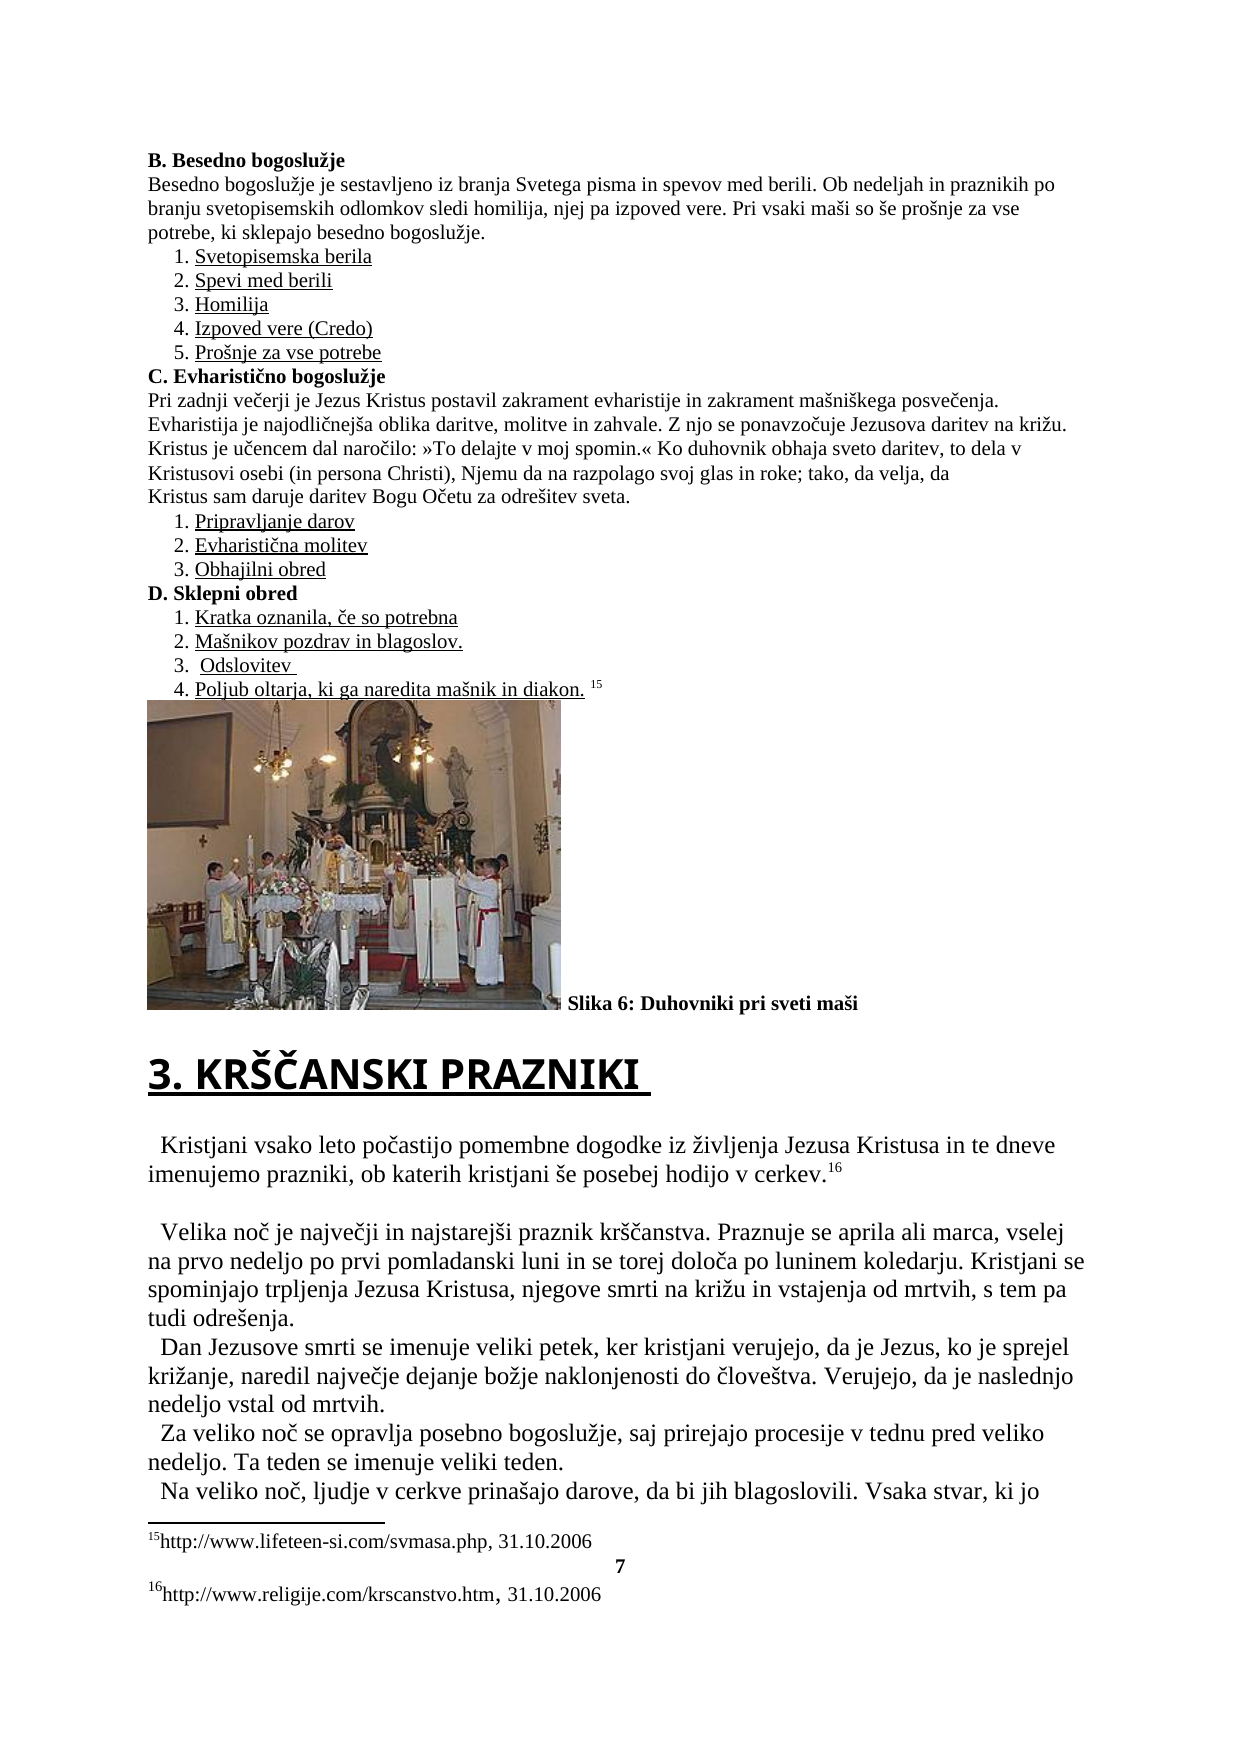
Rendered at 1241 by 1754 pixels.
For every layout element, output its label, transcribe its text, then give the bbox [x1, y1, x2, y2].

picture [147, 700, 561, 1010]
text Velika noč je največji in najstarejši praznik krščanstva. Praznuje se aprila ali marca, vselej na prvo nedeljo po prvi pomladanski luni in se torej določa po luninem koledarju. Kristjani se spominjajo trpljenja Jezusa Kristusa, njegove smrti na križu in vstajenja od mrtvih, s tem pa tudi odrešenja. . ..Dan Jezusove smrti se imenuje veliki petek, ker kristjani verujejo, da je Jezus, ko je sprejel križanje, naredil največje dejanje božje naklonjenosti do človeštva..Verujejo, da je naslednjo nedeljo vstal od mrtvih. ..Za veliko noč se opravlja posebno bogoslužje, saj prirejajo procesije v tednu pred veliko nedeljo. Ta teden se imenuje veliki teden. .. ..Na veliko noč, ljudje v cerkve prinašajo darove, da bi jih blagoslovili. Vsaka stvar, ki jo [148, 1217, 1093, 1504]
text http://www.religije.com/krscanstvo.htm, 31.10.2006 [148, 1578, 1093, 1606]
text 7 [148, 1553, 1093, 1578]
text 3. KRŠČANSKI PRAZNIKI [148, 1044, 1093, 1101]
text http://www.lifeteen-si.com/svmasa.php, 31.10.2006 [148, 1529, 1093, 1553]
text B. Besedno bogoslužje Besedno bogoslužje je sestavljeno iz branja Svetega pisma in spevov med berili. Ob nedeljah in praznikih po branju svetopisemskih odlomkov sledi homilija, njej pa izpoved vere. Pri vsaki maši so še prošnje za vse potrebe, ki sklepajo besedno bogoslužje. 1. Svetopisemska berila 2. Spevi med berili 3. Homilija 4. Izpoved vere (Credo) 5. Prošnje za vse potrebe C. Evharistično bogoslužje Pri zadnji večerji je Jezus Kristus postavil zakrament evharistije in zakrament mašniškega posvečenja. Evharistija je najodličnejša oblika daritve, molitve in zahvale. Z njo se ponavzočuje Jezusova daritev na križu. Kristus je učencem dal naročilo: »To delajte v moj spomin.« Ko duhovnik obhaja sveto daritev, to dela v Kristusovi osebi (in persona Christi), Njemu da na razpolago svoj glas in roke; tako, da velja, da Kristus sam daruje daritev Bogu Očetu za odrešitev sveta. 1. Pripravljanje darov 2. Evharistična molitev 3. Obhajilni obred D. Sklepni obred 1. Kratka oznanila, če so potrebna 2. Mašnikov pozdrav in blagoslov. 3. Odslovitev 4. Poljub oltarja, ki ga naredita mašnik in diakon. Slika 6: Duhovniki pri sveti maši [148, 148, 1093, 1015]
text Kristjani vsako leto počastijo pomembne dogodke iz življenja Jezusa Kristusa in te dneve imenujemo prazniki, ob katerih kristjani še posebej hodijo v cerkev. [148, 1130, 1093, 1188]
